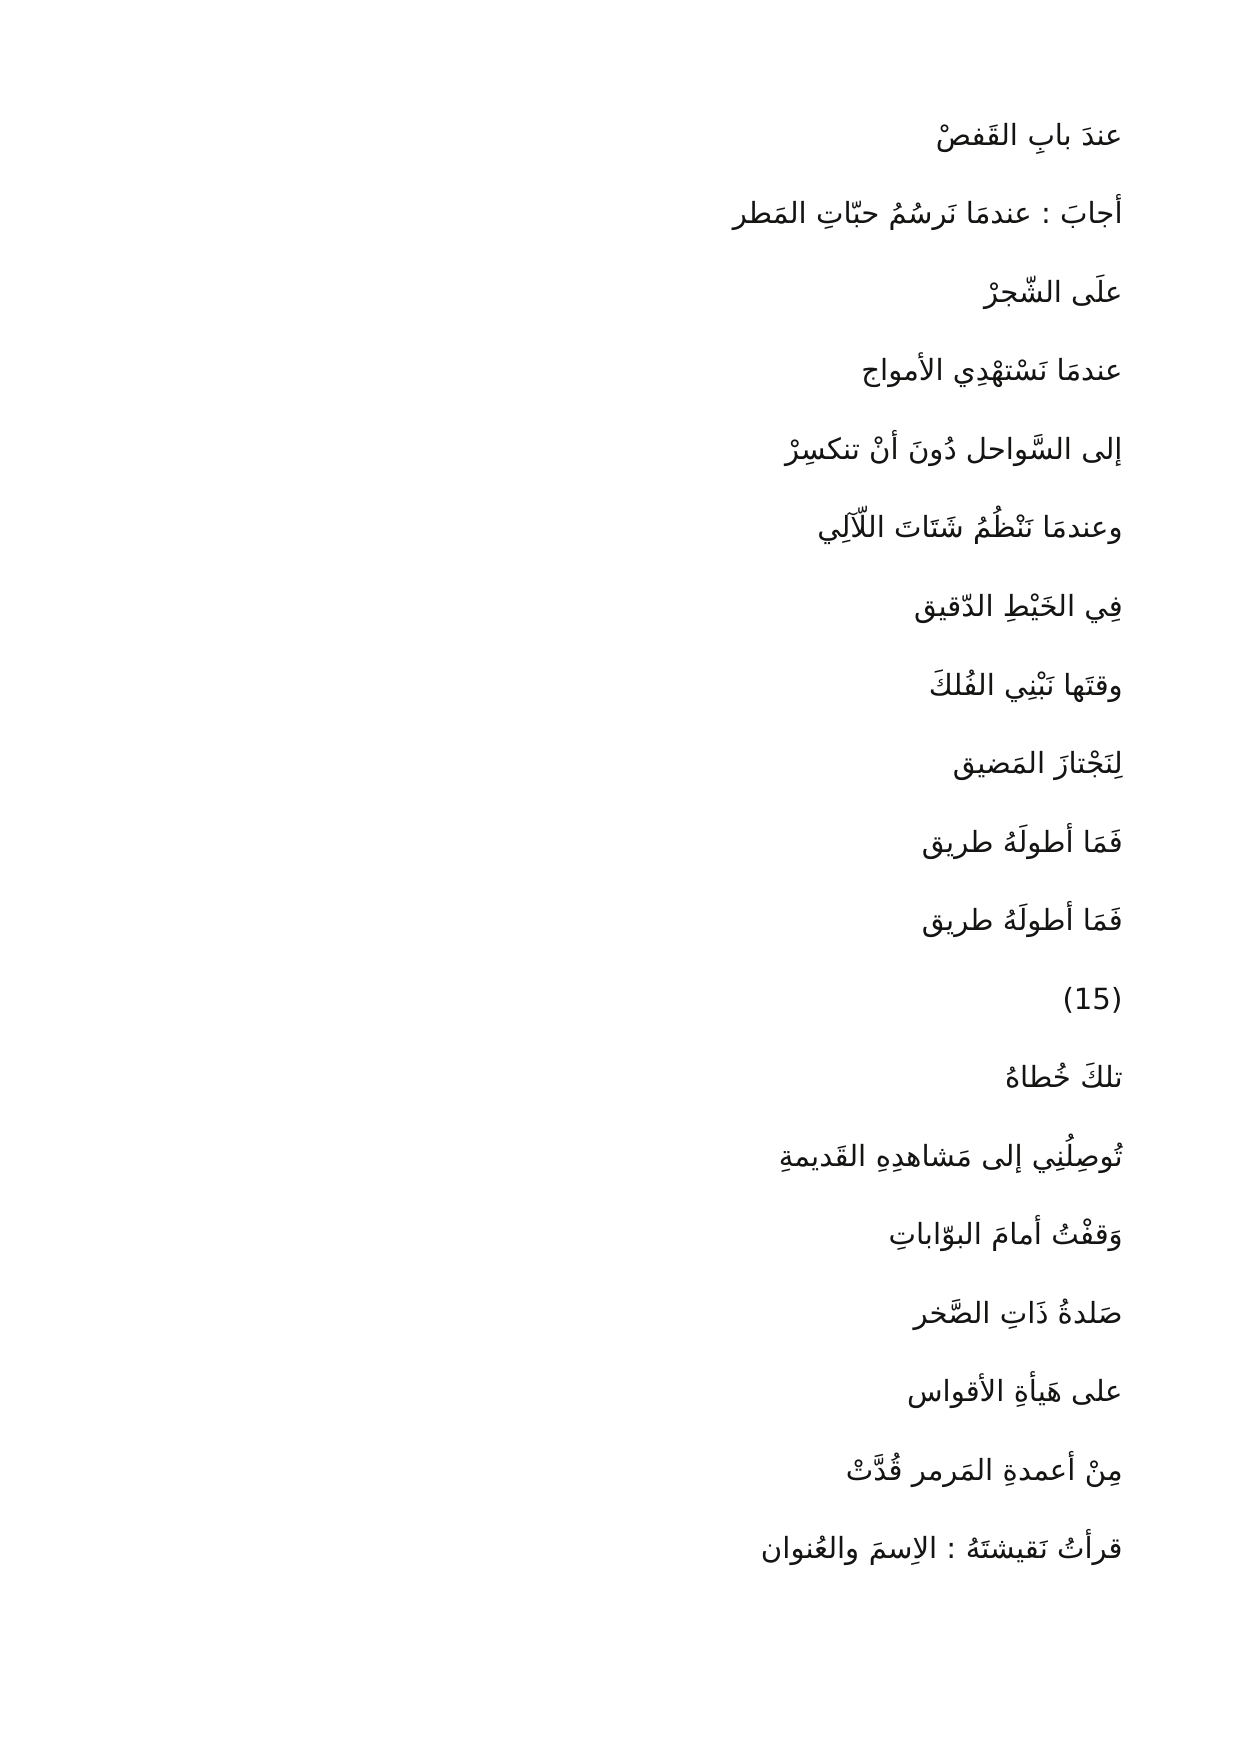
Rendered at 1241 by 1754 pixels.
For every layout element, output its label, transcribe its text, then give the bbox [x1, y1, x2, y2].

text (15) [118, 982, 1122, 1016]
text وقتَها نَبْنِي الفُلكَ [118, 668, 1122, 702]
text تُوصِلُنِي إلى مَشاهدِهِ القَديمةِ [118, 1139, 1122, 1173]
text على هَيأةِ الأقواس [118, 1375, 1122, 1409]
text صَلدةُ ذَاتِ الصَّخر [118, 1296, 1122, 1330]
text عندَ بابِ القَفصْ [118, 118, 1122, 152]
text فَمَا أطولَهُ طريق [118, 825, 1122, 859]
text فِي الخَيْطِ الدّقيق [118, 589, 1122, 623]
text وعندمَا نَنْظُمُ شَتَاتَ اللّآلِي [118, 511, 1122, 545]
text إلى السَّواحل دُونَ أنْ تنكسِرْ [118, 432, 1122, 466]
text قرأتُ نَقيشتَهُ : الاِسمَ والعُنوان [118, 1532, 1122, 1566]
text أجابَ : عندمَا نَرسُمُ حبّاتِ المَطر [118, 197, 1122, 231]
text لِنَجْتازَ المَضيق [118, 746, 1122, 780]
text فَمَا أطولَهُ طريق [118, 903, 1122, 937]
text مِنْ أعمدةِ المَرمر قُدَّتْ [118, 1453, 1122, 1487]
text تلكَ خُطاهُ [118, 1061, 1122, 1094]
text علَى الشّجرْ [118, 275, 1122, 309]
text وَقفْتُ أمامَ البوّاباتِ [118, 1218, 1122, 1252]
text عندمَا نَسْتهْدِي الأمواج [118, 354, 1122, 388]
